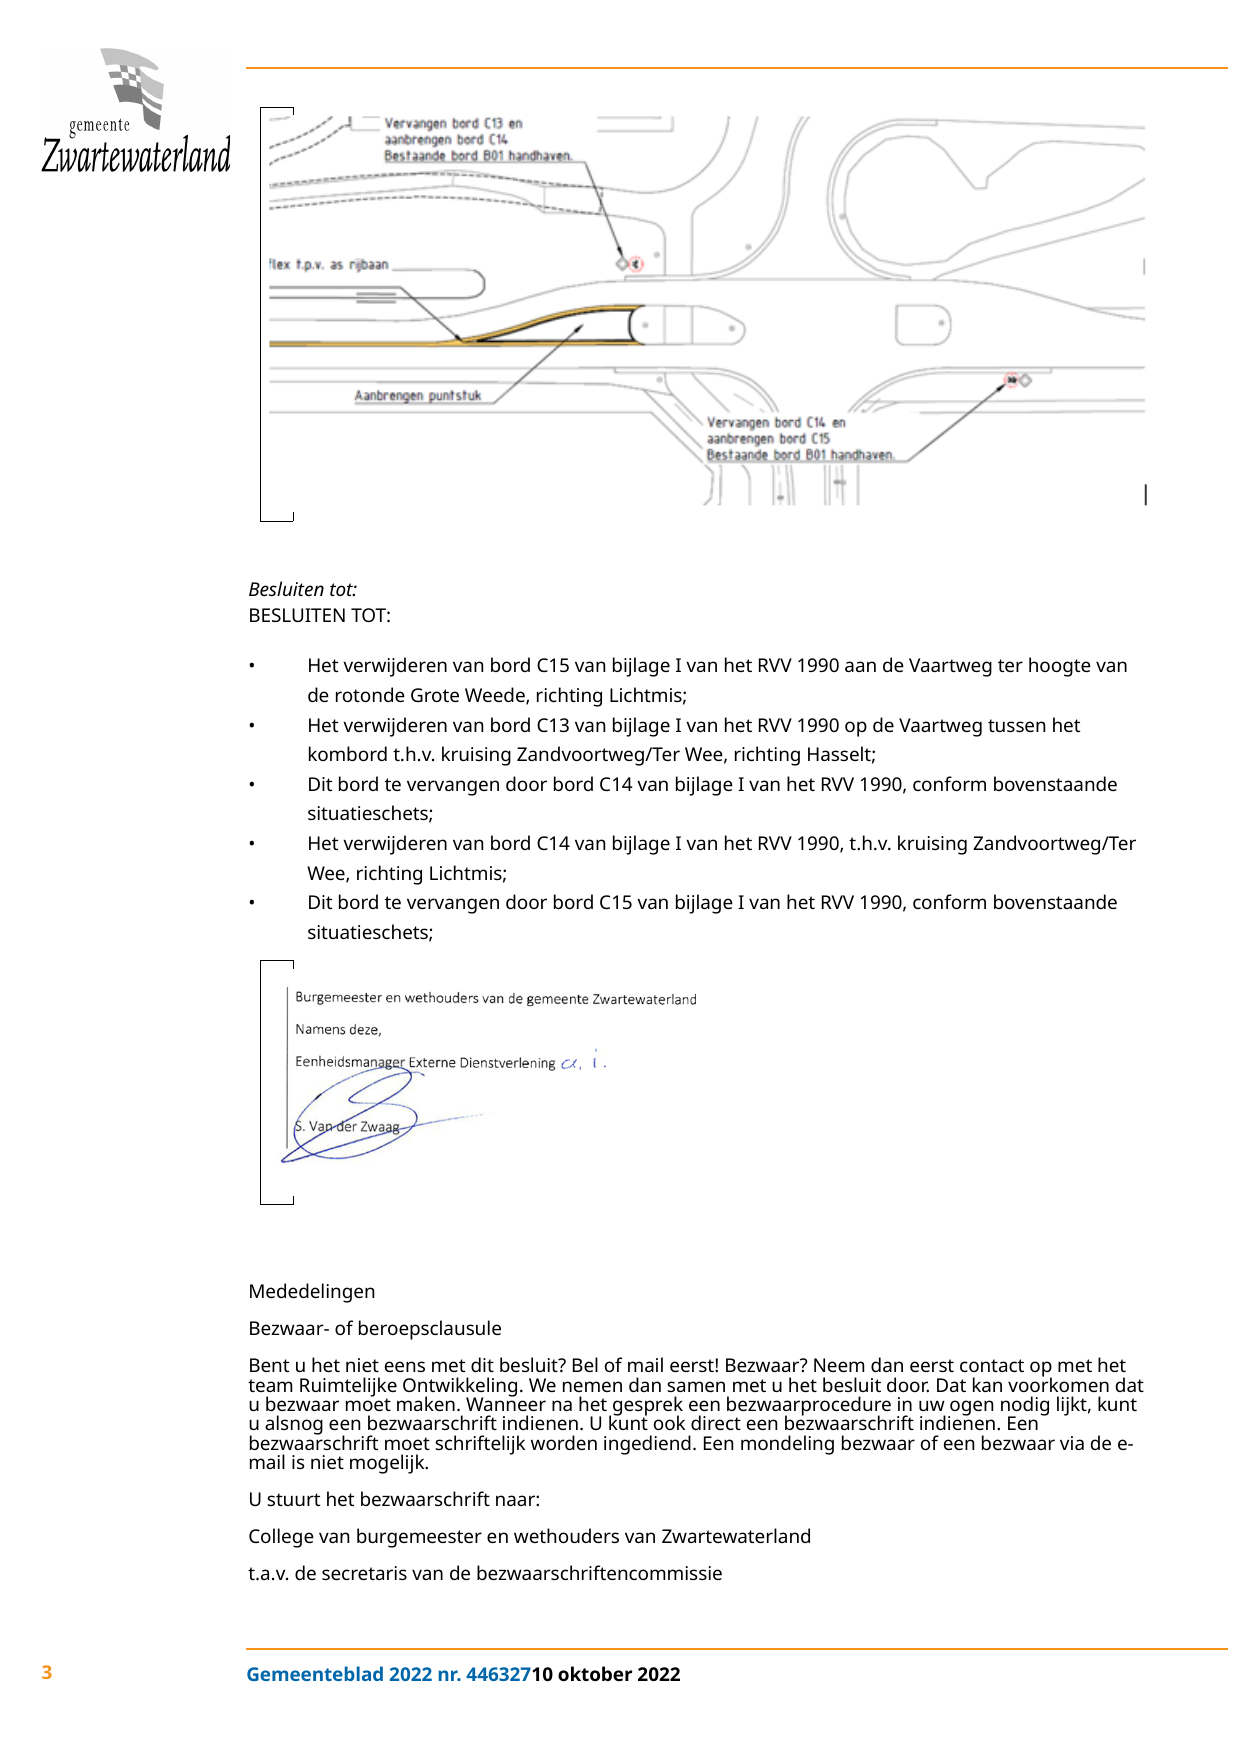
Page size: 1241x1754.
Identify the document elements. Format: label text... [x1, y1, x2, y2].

text U stuurt het bezwaarschrift naar: [248, 1491, 1152, 1510]
picture [41, 47, 231, 172]
text College van burgemeester en wethouders van Zwartewaterland [248, 1528, 1152, 1547]
picture [268, 115, 1155, 512]
list Dit bord te vervangen door bord C14 van bijlage I van het RVV 1990, conform bovenstaande situatieschets; [248, 771, 1152, 826]
text BESLUITEN TOT: [248, 602, 1152, 628]
list Het verwijderen van bord C13 van bijlage I van het RVV 1990 op de Vaartweg tussen het kombord t.h.v. kruising Zandvoortweg/Ter Wee, richting Hasselt; [248, 712, 1152, 767]
picture [268, 969, 712, 1196]
list Het verwijderen van bord C15 van bijlage I van het RVV 1990 aan de Vaartweg ter hoogte van de rotonde Grote Weede, richting Lichtmis; [248, 653, 1152, 708]
list Dit bord te vervangen door bord C15 van bijlage I van het RVV 1990, conform bovenstaande situatieschets; [248, 889, 1152, 945]
list Het verwijderen van bord C14 van bijlage I van het RVV 1990, t.h.v. kruising Zandvoortweg/Ter Wee, richting Lichtmis; [248, 830, 1152, 886]
text t.a.v. de secretaris van de bezwaarschriftencommissie [248, 1565, 1152, 1584]
text Besluiten tot: [248, 577, 1152, 602]
text Mededelingen [248, 1283, 1152, 1303]
text Bezwaar- of beroepsclausule [248, 1320, 1152, 1340]
text Bent u het niet eens met dit besluit? Bel of mail eerst! Bezwaar? Neem dan eerst contact op met het team Ruimtelijke Ontwikkeling. We nemen dan samen met u het besluit door. Dat kan voorkomen dat u bezwaar moet maken. Wanneer na het gesprek een bezwaarprocedure in uw ogen nodig lijkt, kunt u alsnog een bezwaarschrift indienen. U kunt ook direct een bezwaarschrift indienen. Een bezwaarschrift moet schriftelijk worden ingediend. Een mondeling bezwaar of een bezwaar via de e-mail is niet mogelijk. [248, 1357, 1152, 1473]
